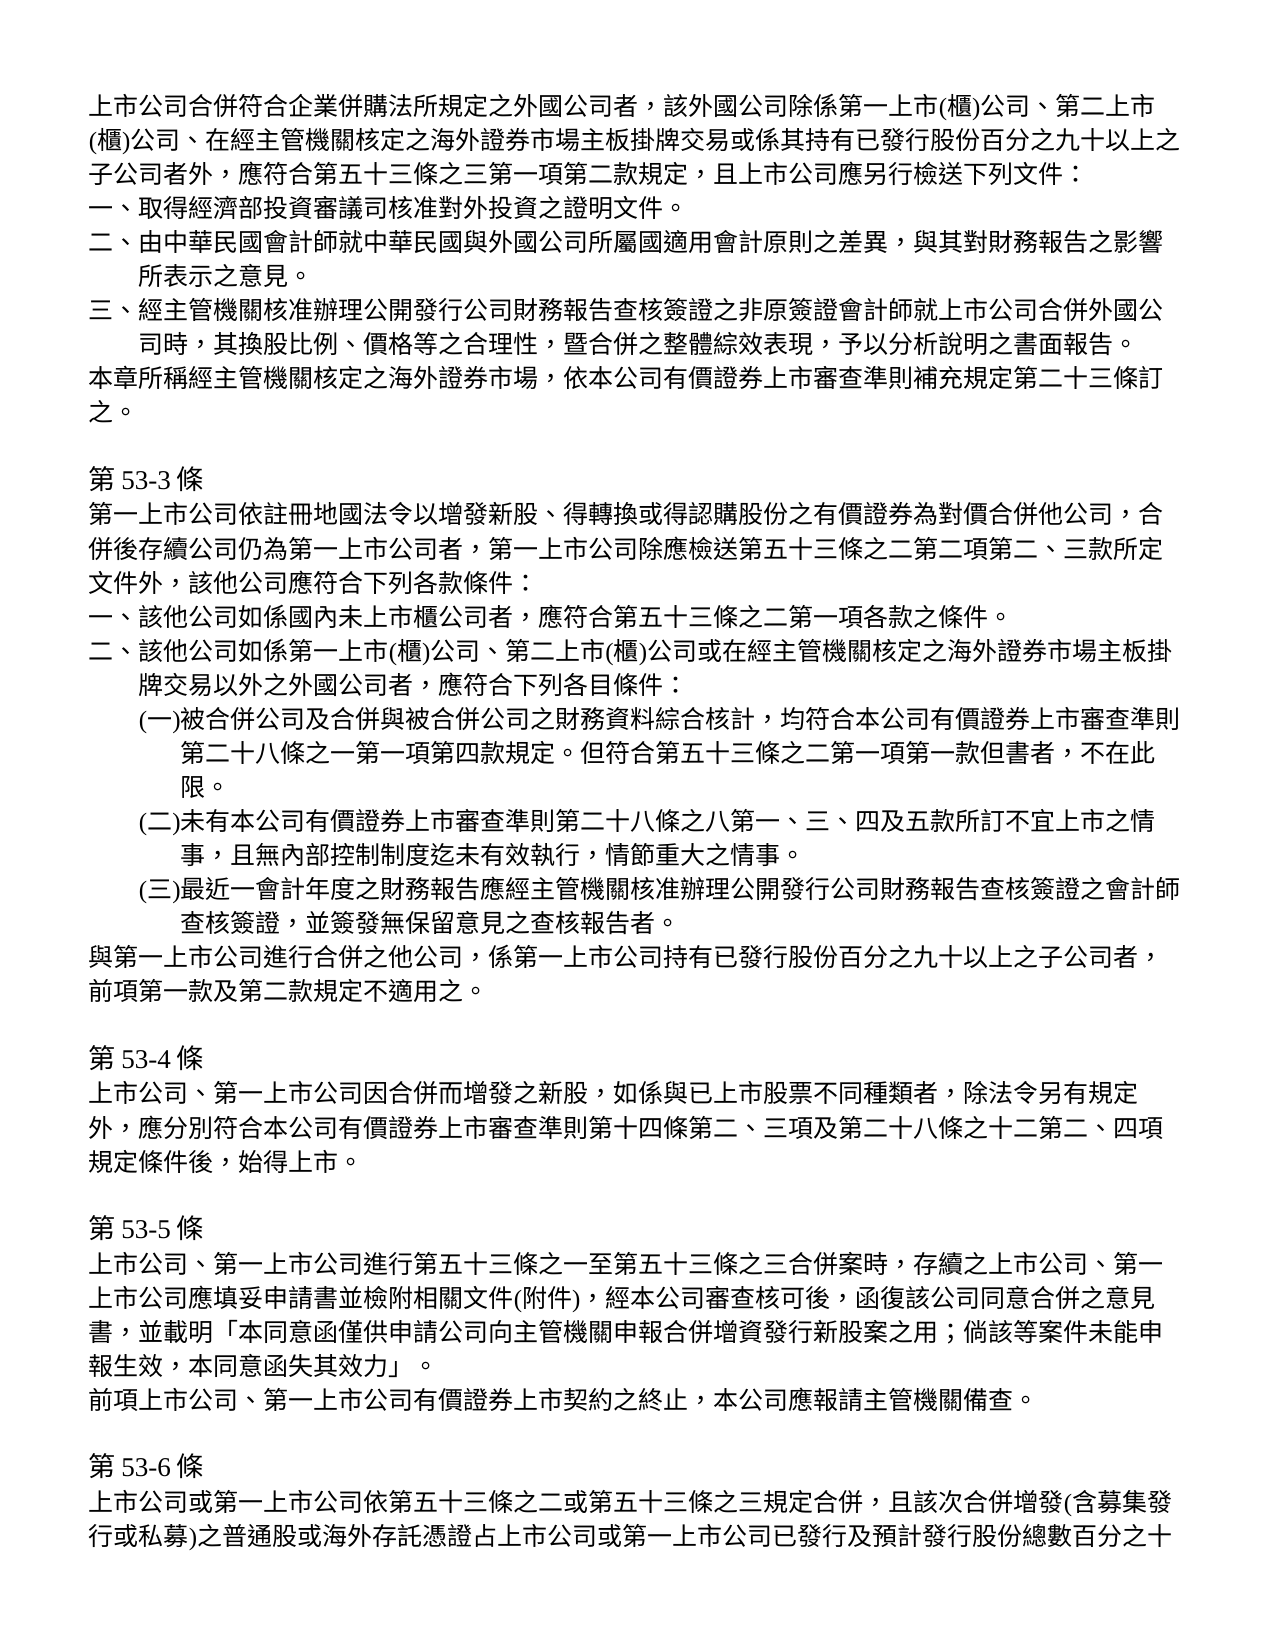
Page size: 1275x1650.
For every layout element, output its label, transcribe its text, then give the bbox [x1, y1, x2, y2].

text 上市公司、第一上市公司因合併而增發之新股，如係與已上市股票不同種類者，除法令另有規定外，應分別符合本公司有價證券上市審查準則第十四條第二、三項及第二十八條之十二第二、四項規定條件後，始得上市。 [88, 1076, 1186, 1178]
text 第一上市公司依註冊地國法令以增發新股、得轉換或得認購股份之有價證券為對價合併他公司，合併後存續公司仍為第一上市公司者，第一上市公司除應檢送第五十三條之二第二項第二、三款所定文件外，該他公司應符合下列各款條件： [88, 497, 1186, 599]
text 第53-3條 [88, 460, 1186, 497]
text 二、由中華民國會計師就中華民國與外國公司所屬國適用會計原則之差異，與其對財務報告之影響所表示之意見。 [88, 225, 1186, 293]
text 上市公司、第一上市公司進行第五十三條之一至第五十三條之三合併案時，存續之上市公司、第一上市公司應填妥申請書並檢附相關文件(附件)，經本公司審查核可後，函復該公司同意合併之意見書，並載明「本同意函僅供申請公司向主管機關申報合併增資發行新股案之用；倘該等案件未能申報生效，本同意函失其效力」。 [88, 1246, 1186, 1383]
text 第53-5條 [88, 1209, 1186, 1246]
text 二、該他公司如係第一上市(櫃)公司、第二上市(櫃)公司或在經主管機關核定之海外證券市場主板掛牌交易以外之外國公司者，應符合下列各目條件： [88, 633, 1186, 702]
text 第53-4條 [88, 1039, 1186, 1076]
text (一)被合併公司及合併與被合併公司之財務資料綜合核計，均符合本公司有價證券上市審查準則第二十八條之一第一項第四款規定。但符合第五十三條之二第一項第一款但書者，不在此限。 [139, 702, 1186, 804]
text (二)未有本公司有價證券上市審查準則第二十八條之八第一、三、四及五款所訂不宜上市之情事，且無內部控制制度迄未有效執行，情節重大之情事。 [139, 804, 1186, 872]
text 與第一上市公司進行合併之他公司，係第一上市公司持有已發行股份百分之九十以上之子公司者，前項第一款及第二款規定不適用之。 [88, 940, 1186, 1008]
text 第53-6條 [88, 1448, 1186, 1485]
text 前項上市公司、第一上市公司有價證券上市契約之終止，本公司應報請主管機關備查。 [88, 1383, 1186, 1417]
text 一、取得經濟部投資審議司核准對外投資之證明文件。 [88, 191, 1186, 225]
text 上市公司合併符合企業併購法所規定之外國公司者，該外國公司除係第一上市(櫃)公司、第二上市(櫃)公司、在經主管機關核定之海外證券市場主板掛牌交易或係其持有已發行股份百分之九十以上之子公司者外，應符合第五十三條之三第一項第二款規定，且上市公司應另行檢送下列文件： [88, 88, 1186, 191]
text 三、經主管機關核准辦理公開發行公司財務報告查核簽證之非原簽證會計師就上市公司合併外國公司時，其換股比例、價格等之合理性，暨合併之整體綜效表現，予以分析說明之書面報告。 [88, 293, 1186, 361]
text (三)最近一會計年度之財務報告應經主管機關核准辦理公開發行公司財務報告查核簽證之會計師查核簽證，並簽發無保留意見之查核報告者。 [139, 872, 1186, 940]
text 本章所稱經主管機關核定之海外證券市場，依本公司有價證券上市審查準則補充規定第二十三條訂之。 [88, 361, 1186, 429]
text 上市公司或第一上市公司依第五十三條之二或第五十三條之三規定合併，且該次合併增發(含募集發行或私募)之普通股或海外存託憑證占上市公司或第一上市公司已發行及預計發行股份總數百分之十 [88, 1485, 1186, 1553]
text 一、該他公司如係國內未上市櫃公司者，應符合第五十三條之二第一項各款之條件。 [88, 599, 1186, 633]
